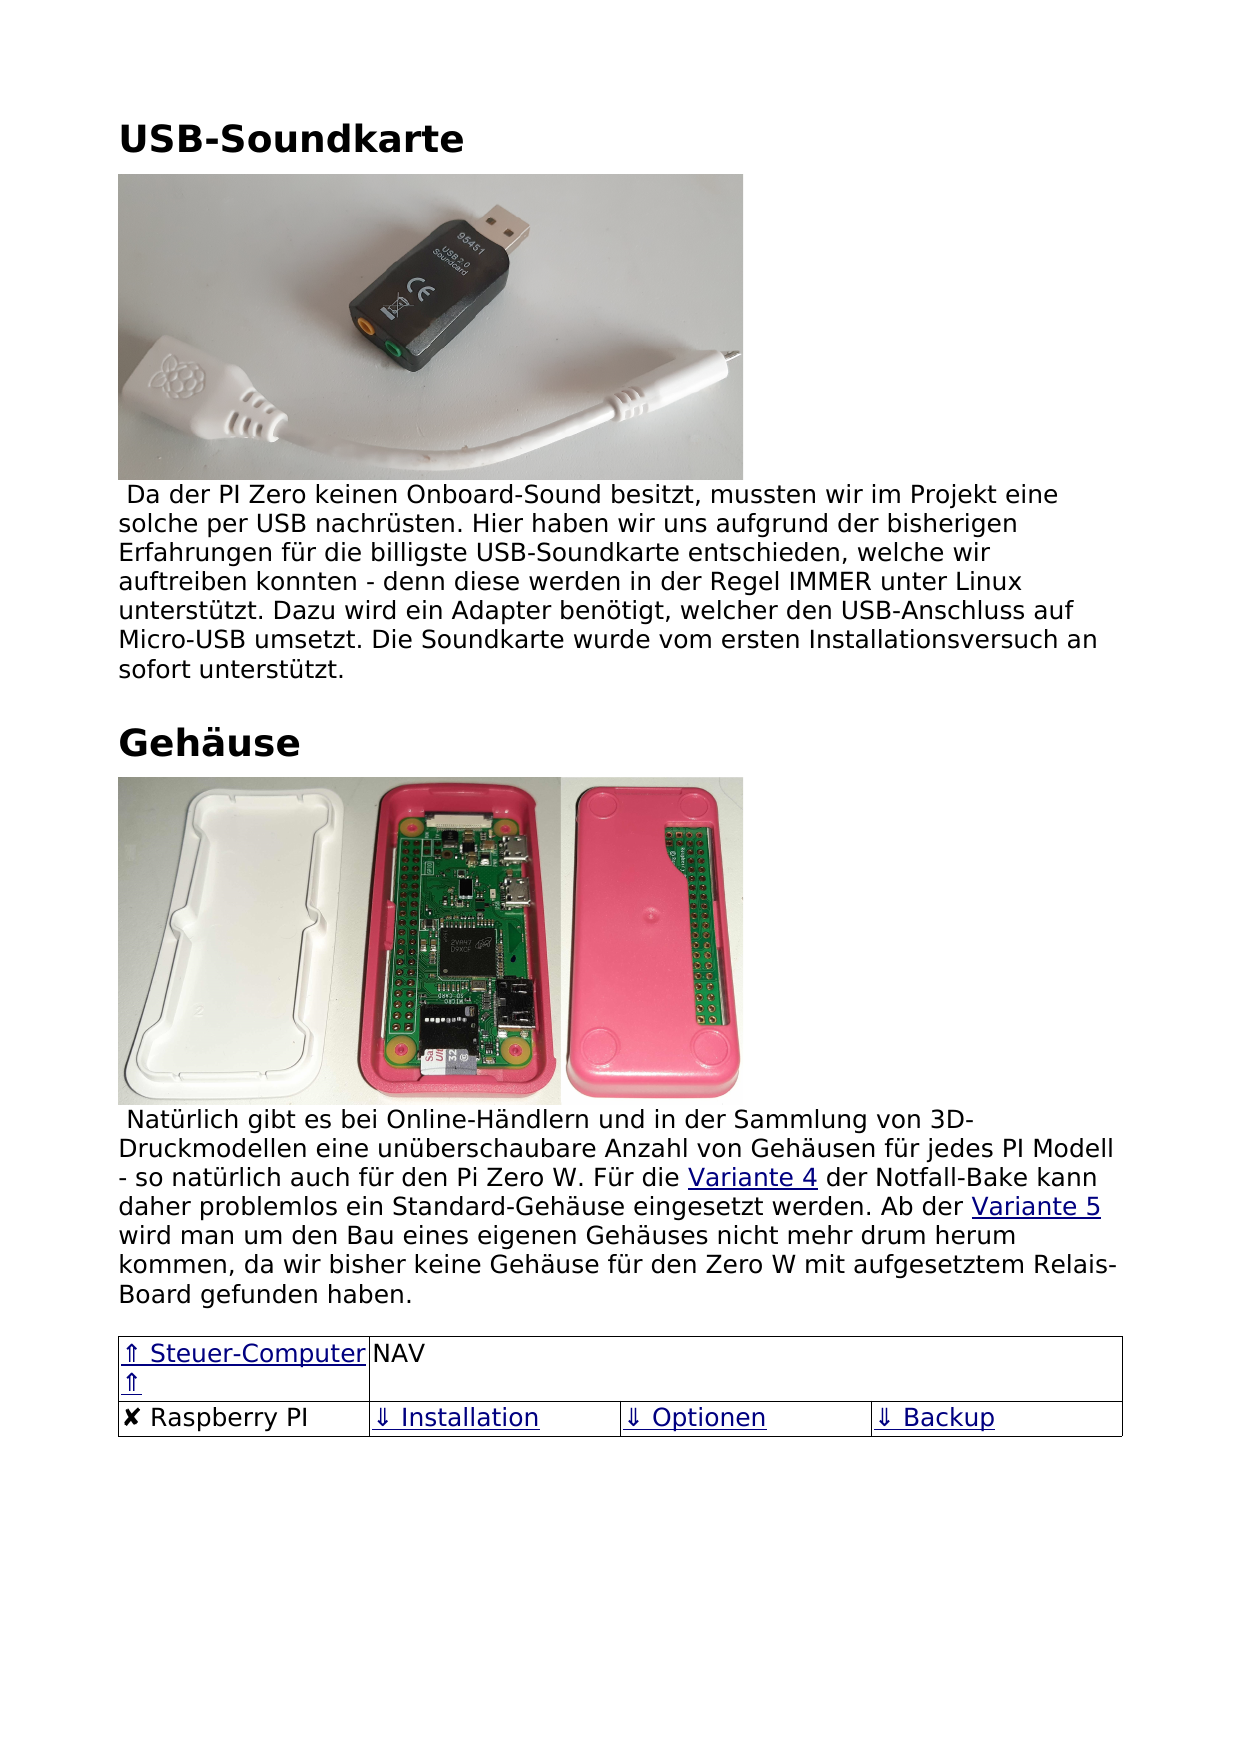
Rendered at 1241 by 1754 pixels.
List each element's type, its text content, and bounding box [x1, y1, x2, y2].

table_header ⇑ Steuer-Computer ⇑ [119, 1337, 369, 1401]
text Natürlich gibt es bei Online-Händlern und in der Sammlung von 3D-Druckmodellen eine unüberschaubare Anzahl von Gehäusen für jedes PI Modell - so natürlich auch für den Pi Zero W. Für die Variante 4 der Notfall-Bake kann daher problemlos ein Standard-Gehäuse eingesetzt werden. Ab der Variante 5 wird man um den Bau eines eigenen Gehäuses nicht mehr drum herum kommen, da wir bisher keine Gehäuse für den Zero W mit aufgesetztem Relais-Board gefunden haben. [118, 778, 1122, 1309]
table_header NAV [370, 1337, 1122, 1401]
table_cell ⇓ Optionen [621, 1402, 871, 1436]
subtitle USB-Soundkarte [118, 118, 1122, 162]
table_cell ⇓ Backup [872, 1402, 1122, 1436]
picture [118, 174, 744, 480]
picture [118, 777, 744, 1105]
table_cell ⇓ Installation [370, 1402, 620, 1436]
subtitle Gehäuse [118, 722, 1122, 765]
table_cell ✘ Raspberry PI [119, 1402, 369, 1436]
text Da der PI Zero keinen Onboard-Sound besitzt, mussten wir im Projekt eine solche per USB nachrüsten. Hier haben wir uns aufgrund der bisherigen Erfahrungen für die billigste USB-Soundkarte entschieden, welche wir auftreiben konnten - denn diese werden in der Regel IMMER unter Linux unterstützt. Dazu wird ein Adapter benötigt, welcher den USB-Anschluss auf Micro-USB umsetzt. Die Soundkarte wurde vom ersten Installationsversuch an sofort unterstützt. [118, 174, 1122, 684]
